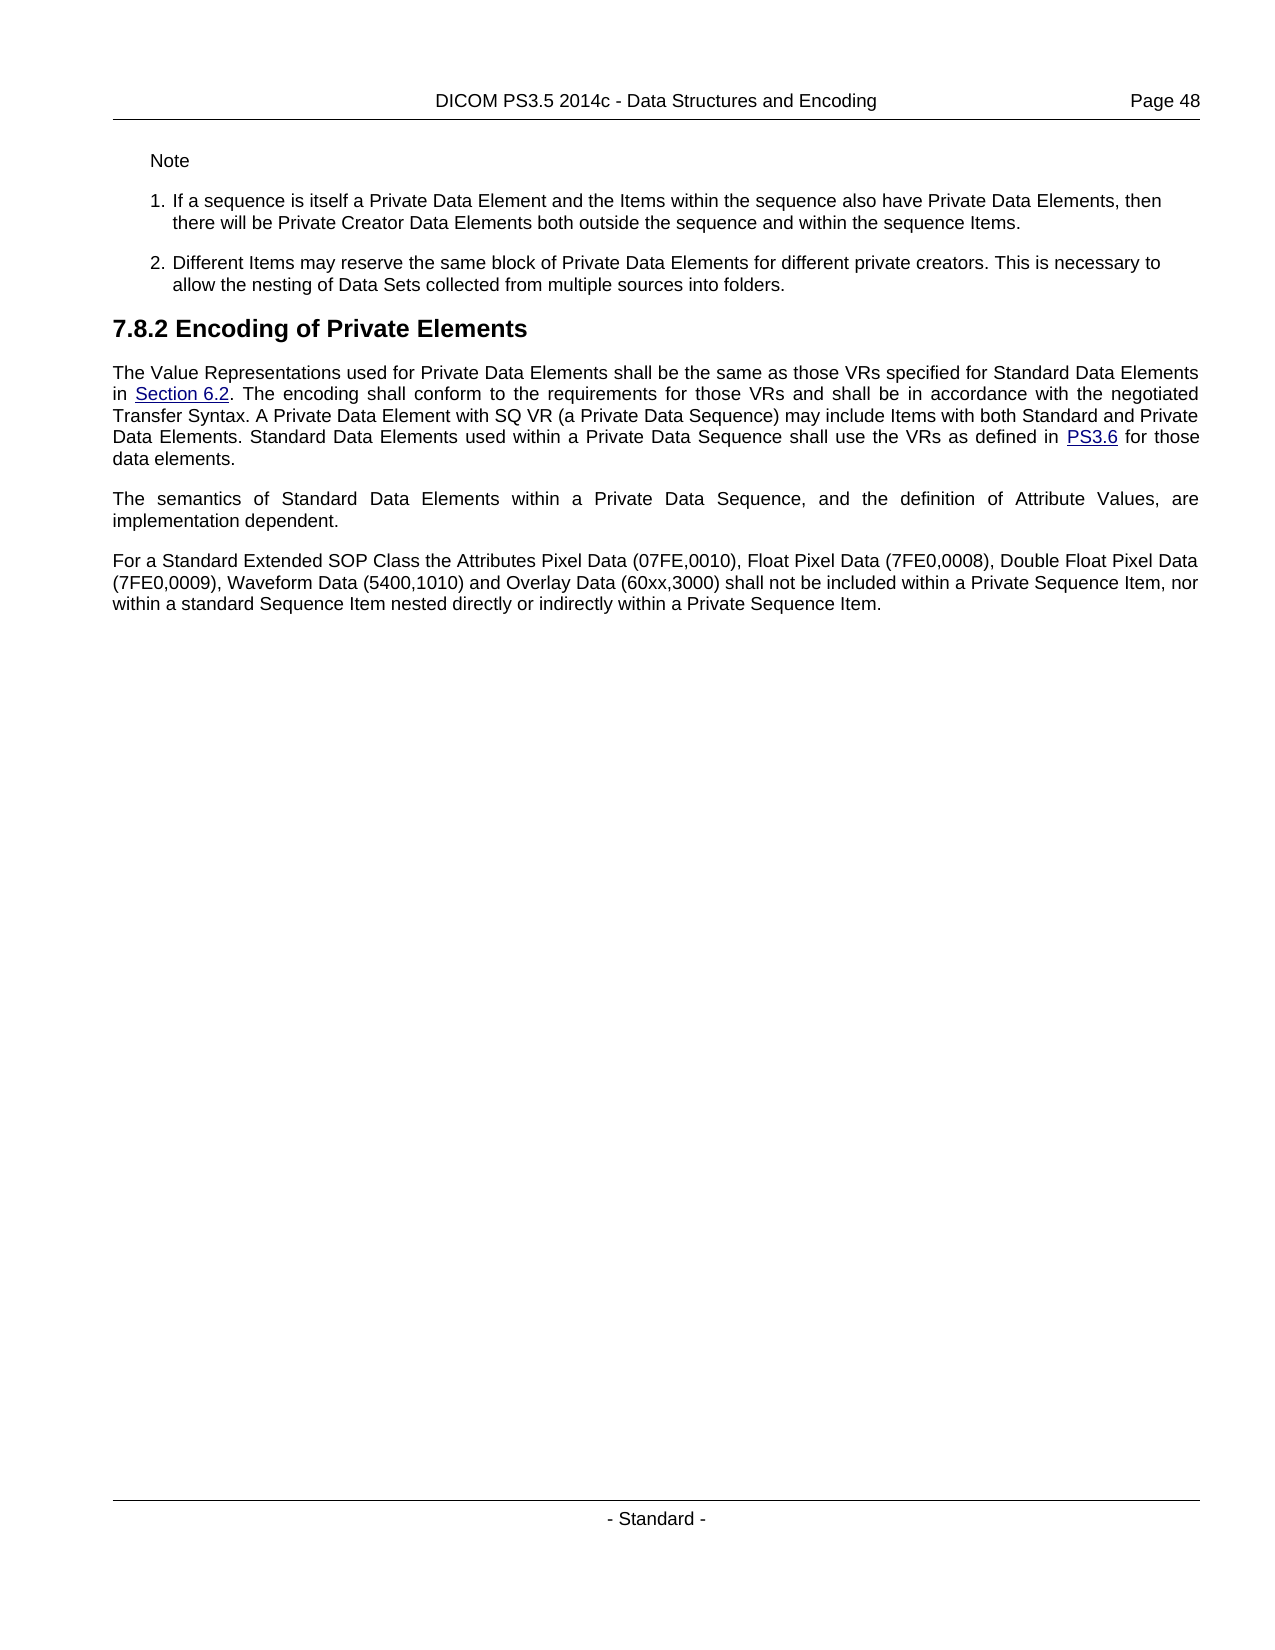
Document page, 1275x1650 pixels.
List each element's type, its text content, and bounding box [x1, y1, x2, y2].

list Different Items may reserve the same block of Private Data Elements for different private creators. This is necessary to allow the nesting of Data Sets collected from multiple sources into folders. [150, 252, 1162, 295]
text For a Standard Extended SOP Class the Attributes Pixel Data (07FE,0010), Float Pixel Data (7FE0,0008), Double Float Pixel Data (7FE0,0009), Waveform Data (5400,1010) and Overlay Data (60xx,3000) shall not be included within a Private Sequence Item, nor within a standard Sequence Item nested directly or indirectly within a Private Sequence Item. [112, 550, 1200, 615]
text Note [150, 150, 1162, 172]
list If a sequence is itself a Private Data Element and the Items within the sequence also have Private Data Elements, then there will be Private Creator Data Elements both outside the sequence and within the sequence Items. [150, 190, 1162, 233]
text The Value Representations used for Private Data Elements shall be the same as those VRs specified for Standard Data Elements in Section 6.2. The encoding shall conform to the requirements for those VRs and shall be in accordance with the negotiated Transfer Syntax. A Private Data Element with SQ VR (a Private Data Sequence) may include Items with both Standard and Private Data Elements. Standard Data Elements used within a Private Data Sequence shall use the VRs as defined in PS3.6 for those data elements. [112, 362, 1200, 469]
text The semantics of Standard Data Elements within a Private Data Sequence, and the definition of Attribute Values, are implementation dependent. [112, 488, 1200, 531]
text 7.8.2 Encoding of Private Elements [112, 314, 1200, 343]
